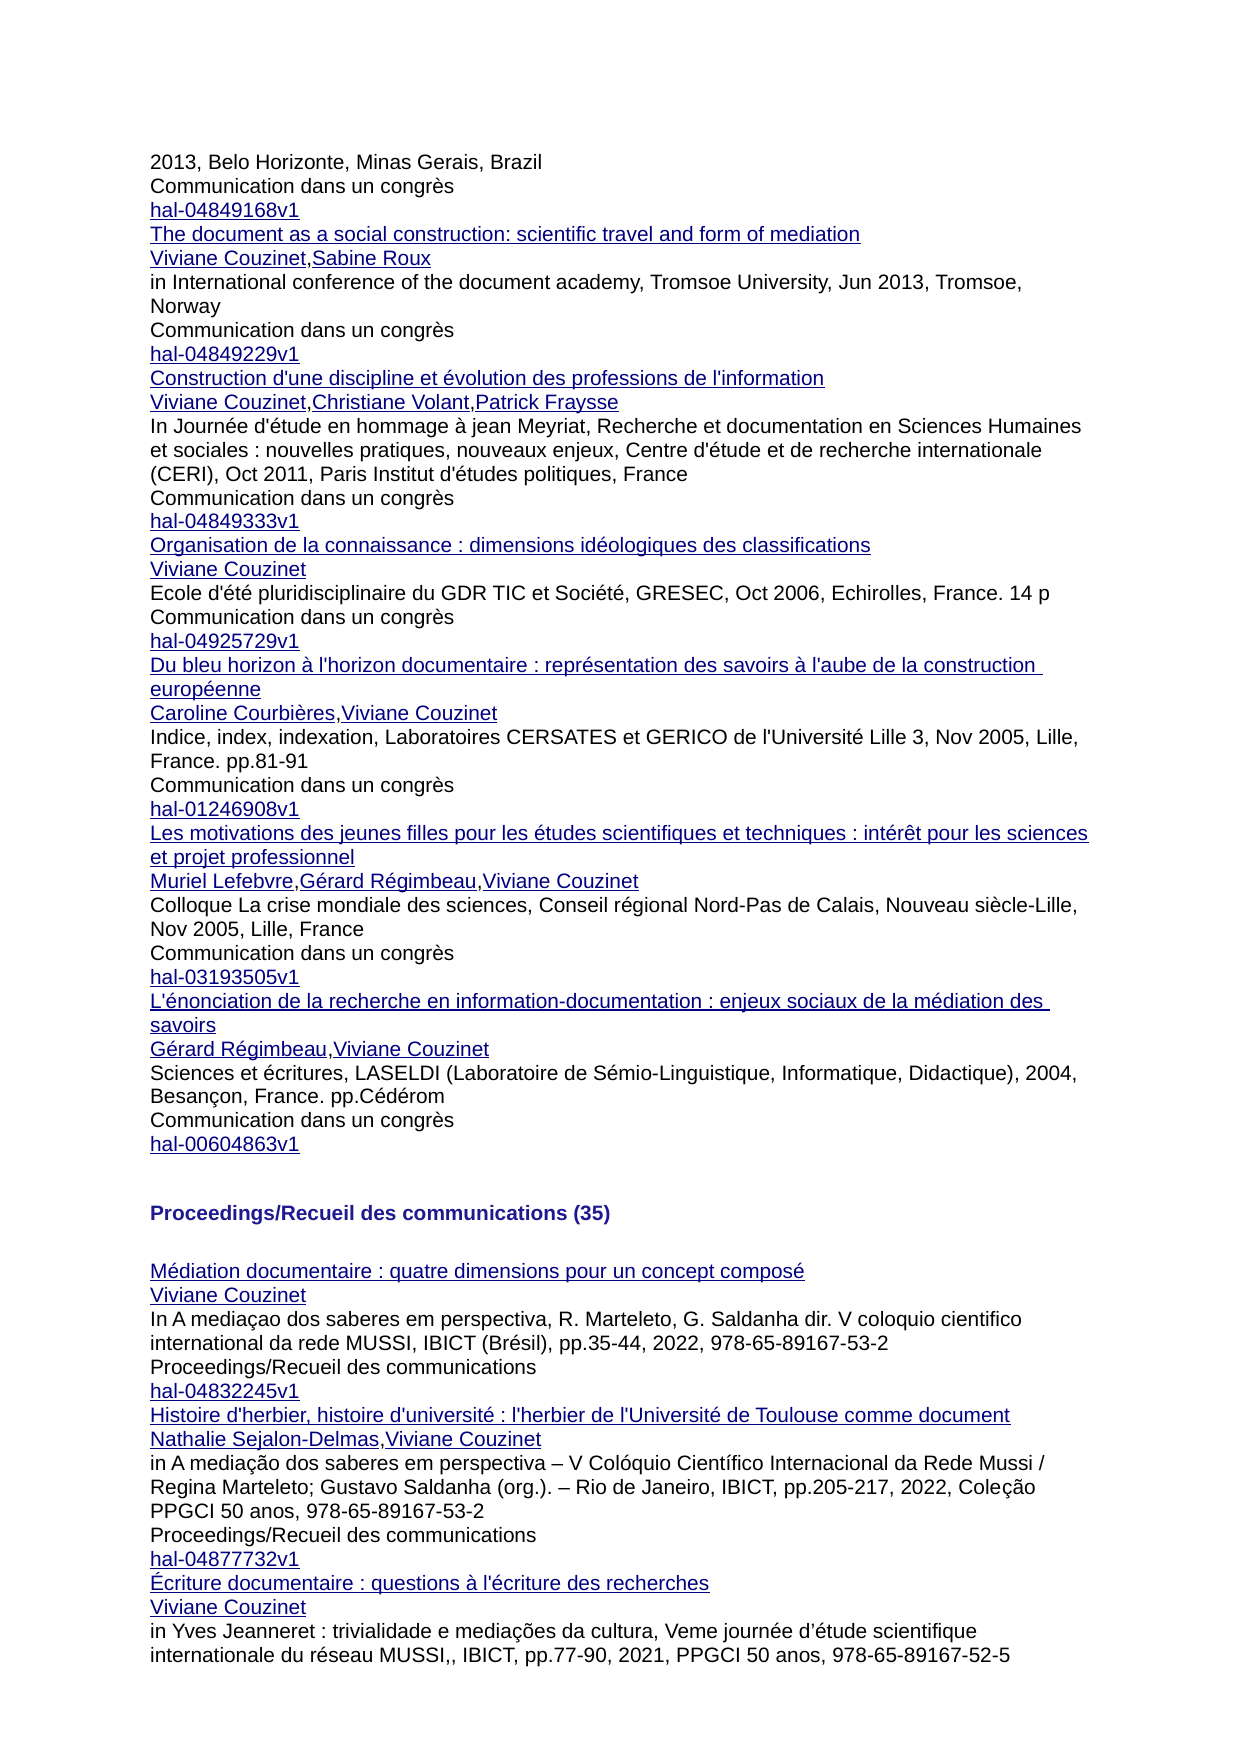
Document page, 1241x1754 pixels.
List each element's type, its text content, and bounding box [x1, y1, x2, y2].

table_cell 2013, Belo Horizonte, Minas Gerais, Brazil Communication dans un congrès hal-04849168v1 [150, 150, 1090, 222]
subtitle Proceedings/Recueil des communications (35) [150, 1201, 1090, 1225]
table_cell The document as a social construction: scientific travel and form of mediation Viviane Couzinet,Sabine Roux in International conference of the document academy, Tromsoe University, Jun 2013, Tromsoe, Norway Communication dans un congrès hal-04849229v1 [150, 222, 1090, 366]
table_cell Histoire d'herbier, histoire d'université : l'herbier de l'Université de Toulouse comme document Nathalie Sejalon-Delmas,Viviane Couzinet in A mediação dos saberes em perspectiva – V Colóquio Científico Internacional da Rede Mussi / Regina Marteleto; Gustavo Saldanha (org.). – Rio de Janeiro, IBICT, pp.205-217, 2022, Coleção PPGCI 50 anos, 978-65-89167-53-2 Proceedings/Recueil des communications hal-04877732v1 [150, 1403, 1090, 1571]
table_cell Les motivations des jeunes filles pour les études scientifiques et techniques : intérêt pour les sciences et projet professionnel Muriel Lefebvre,Gérard Régimbeau,Viviane Couzinet Colloque La crise mondiale des sciences, Conseil régional Nord-Pas de Calais, Nouveau siècle-Lille, Nov 2005, Lille, France Communication dans un congrès hal-03193505v1 [150, 821, 1090, 988]
table_cell L'énonciation de la recherche en information-documentation : enjeux sociaux de la médiation des savoirs Gérard Régimbeau,Viviane Couzinet Sciences et écritures, LASELDI (Laboratoire de Sémio-Linguistique, Informatique, Didactique), 2004, Besançon, France. pp.Cédérom Communication dans un congrès hal-00604863v1 [150, 989, 1090, 1156]
table_header Médiation documentaire : quatre dimensions pour un concept composé Viviane Couzinet In A mediaçao dos saberes em perspectiva, R. Marteleto, G. Saldanha dir. V coloquio cientifico international da rede MUSSI, IBICT (Brésil), pp.35-44, 2022, 978-65-89167-53-2 Proceedings/Recueil des communications hal-04832245v1 [150, 1259, 1090, 1403]
table_cell Construction d'une discipline et évolution des professions de l'information Viviane Couzinet,Christiane Volant,Patrick Fraysse In Journée d'étude en hommage à jean Meyriat, Recherche et documentation en Sciences Humaines et sociales : nouvelles pratiques, nouveaux enjeux, Centre d'étude et de recherche internationale (CERI), Oct 2011, Paris Institut d'études politiques, France Communication dans un congrès hal-04849333v1 [150, 366, 1090, 533]
table_cell Écriture documentaire : questions à l'écriture des recherches Viviane Couzinet in Yves Jeanneret : trivialidade e mediações da cultura, Veme journée d’étude scientifique internationale du réseau MUSSI,, IBICT, pp.77-90, 2021, PPGCI 50 anos, 978-65-89167-52-5 [150, 1571, 1090, 1667]
table_cell Organisation de la connaissance : dimensions idéologiques des classifications Viviane Couzinet Ecole d'été pluridisciplinaire du GDR TIC et Société, GRESEC, Oct 2006, Echirolles, France. 14 p Communication dans un congrès hal-04925729v1 [150, 533, 1090, 653]
table_cell Du bleu horizon à l'horizon documentaire : représentation des savoirs à l'aube de la construction européenne Caroline Courbières,Viviane Couzinet Indice, index, indexation, Laboratoires CERSATES et GERICO de l'Université Lille 3, Nov 2005, Lille, France. pp.81-91 Communication dans un congrès hal-01246908v1 [150, 653, 1090, 821]
